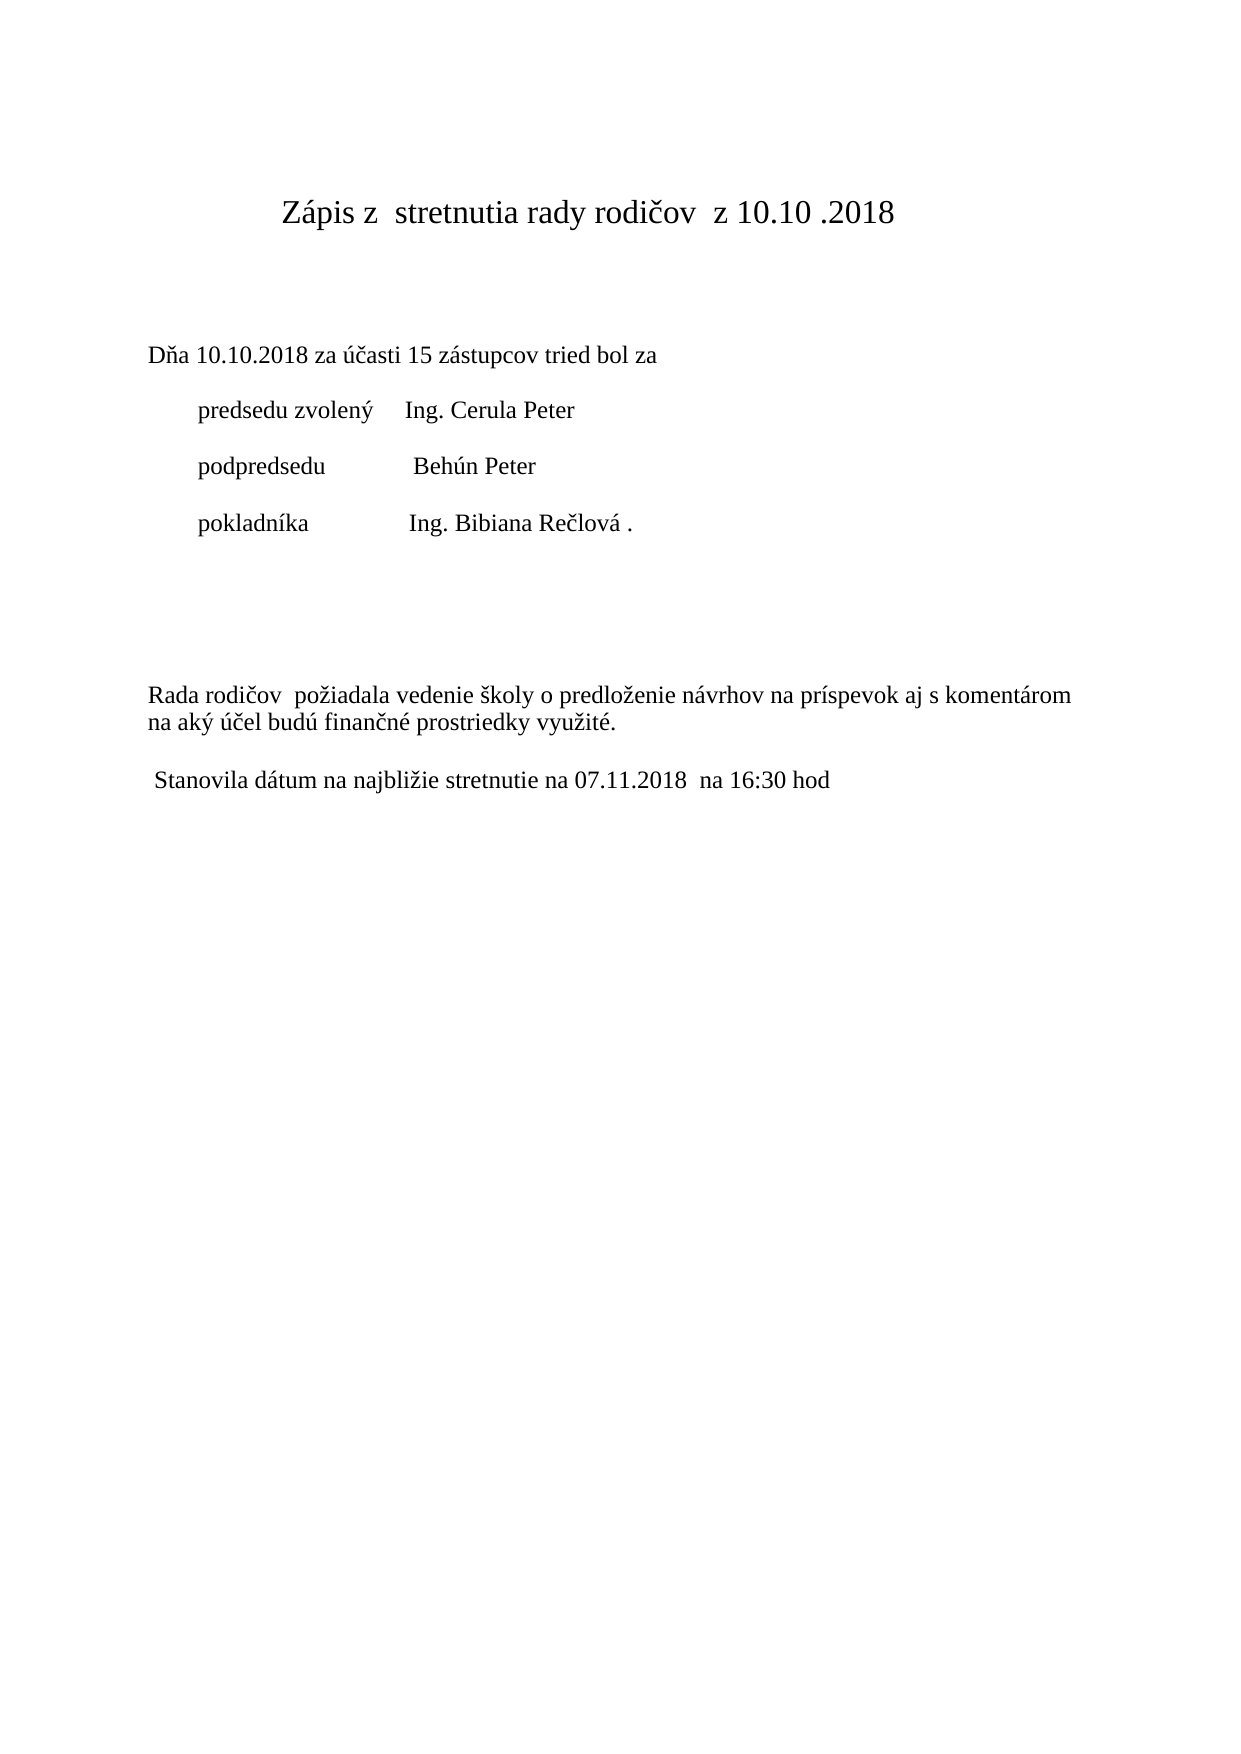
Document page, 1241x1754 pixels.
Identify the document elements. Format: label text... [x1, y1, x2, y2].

text Zápis z stretnutia rady rodičov z 10.10 .2018 [148, 194, 1092, 231]
text podpredsedu Behún Peter [148, 452, 1092, 480]
text Rada rodičov požiadala vedenie školy o predloženie návrhov na príspevok aj s komentárom na aký účel budú finančné prostriedky využité. [148, 681, 1092, 736]
text Stanovila dátum na najbližie stretnutie na 07.11.2018 na 16:30 hod [148, 766, 1092, 793]
text Dňa 10.10.2018 za účasti 15 zástupcov tried bol za [148, 341, 1092, 369]
text pokladníka Ing. Bibiana Rečlová . [148, 509, 1092, 537]
text predsedu zvolený Ing. Cerula Peter [148, 397, 1092, 424]
